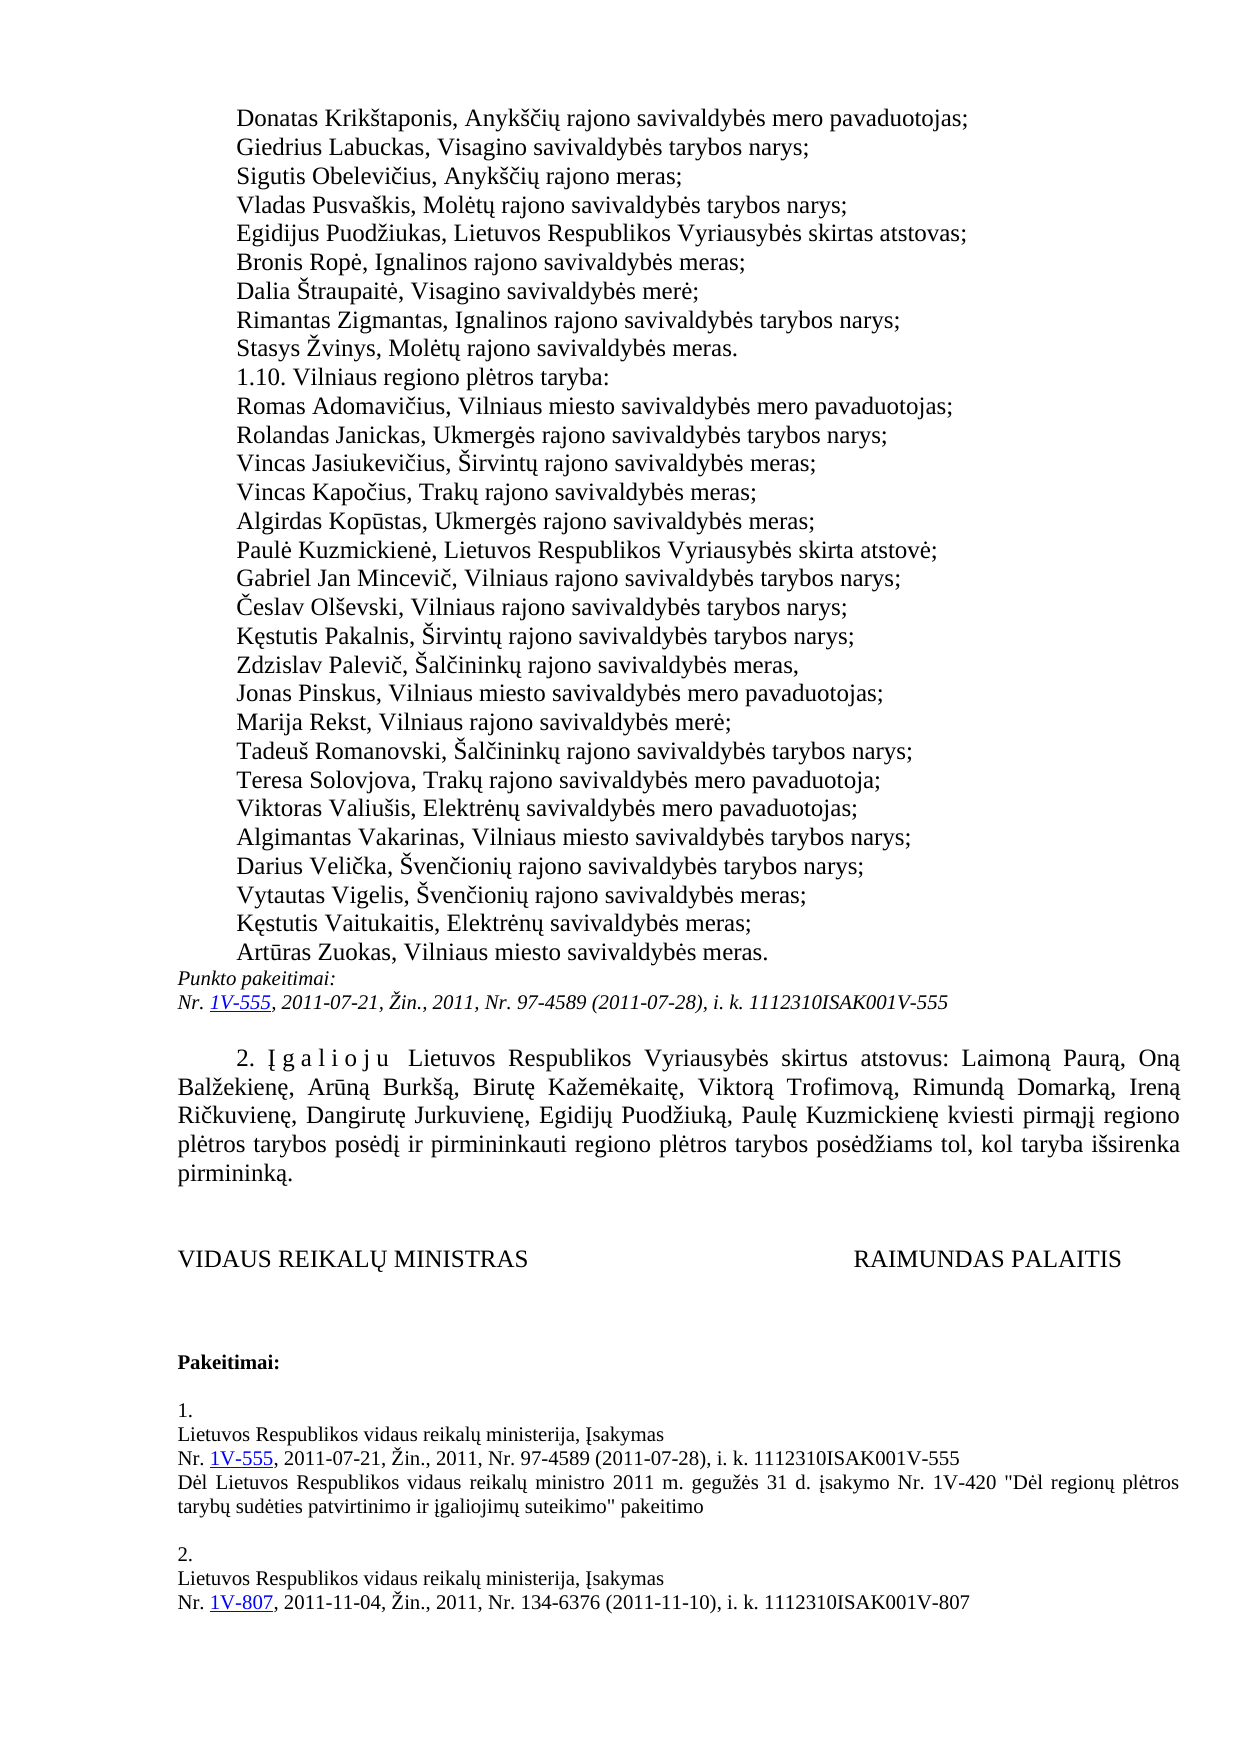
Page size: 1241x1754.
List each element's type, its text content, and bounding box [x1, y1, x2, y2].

text Paulė Kuzmickienė, Lietuvos Respublikos Vyriausybės skirta atstovė; [177, 535, 1181, 563]
text Vincas Kapočius, Trakų rajono savivaldybės meras; [177, 477, 1181, 506]
text Kęstutis Vaitukaitis, Elektrėnų savivaldybės meras; [177, 908, 1181, 937]
text Algirdas Kopūstas, Ukmergės rajono savivaldybės meras; [177, 506, 1181, 535]
text Kęstutis Pakalnis, Širvintų rajono savivaldybės tarybos narys; [177, 621, 1181, 650]
text Zdzislav Palevič, Šalčininkų rajono savivaldybės meras, [177, 650, 1181, 678]
text Rimantas Zigmantas, Ignalinos rajono savivaldybės tarybos narys; [177, 305, 1181, 333]
text Darius Velička, Švenčionių rajono savivaldybės tarybos narys; [177, 851, 1181, 880]
text Česlav Olševski, Vilniaus rajono savivaldybės tarybos narys; [177, 592, 1181, 621]
text Vytautas Vigelis, Švenčionių rajono savivaldybės meras; [177, 880, 1181, 908]
text 1.10. Vilniaus regiono plėtros taryba: [177, 362, 1181, 391]
text Nr. 1V-555, 2011-07-21, Žin., 2011, Nr. 97-4589 (2011-07-28), i. k. 1112310ISAK001V-555 [177, 1446, 1181, 1470]
text Teresa Solovjova, Trakų rajono savivaldybės mero pavaduotoja; [177, 765, 1181, 793]
text Egidijus Puodžiukas, Lietuvos Respublikos Vyriausybės skirtas atstovas; [177, 218, 1181, 247]
text 1. [177, 1398, 1181, 1422]
text Sigutis Obelevičius, Anykščių rajono meras; [177, 161, 1181, 190]
text Romas Adomavičius, Vilniaus miesto savivaldybės mero pavaduotojas; [177, 391, 1181, 420]
text Lietuvos Respublikos vidaus reikalų ministerija, Įsakymas [177, 1422, 1181, 1446]
text Vladas Pusvaškis, Molėtų rajono savivaldybės tarybos narys; [177, 190, 1181, 218]
text Stasys Žvinys, Molėtų rajono savivaldybės meras. [177, 333, 1181, 362]
text Artūras Zuokas, Vilniaus miesto savivaldybės meras. [177, 937, 1181, 966]
text Tadeuš Romanovski, Šalčininkų rajono savivaldybės tarybos narys; [177, 736, 1181, 765]
text Rolandas Janickas, Ukmergės rajono savivaldybės tarybos narys; [177, 420, 1181, 448]
text Vidaus reikalų ministras Raimundas Palaitis [177, 1244, 1181, 1273]
text Dalia Štraupaitė, Visagino savivaldybės merė; [177, 276, 1181, 305]
text Viktoras Valiušis, Elektrėnų savivaldybės mero pavaduotojas; [177, 793, 1181, 822]
text 2. Įgalioju Lietuvos Respublikos Vyriausybės skirtus atstovus: Laimoną Paurą, Oną Balžekienę, Arūną Burkšą, Birutę Kažemėkaitę, Viktorą Trofimovą, Rimundą Domarką, Ireną Ričkuvienę, Dangirutę Jurkuvienę, Egidijų Puodžiuką, Paulę Kuzmickienę kviesti pirmąjį regiono plėtros tarybos posėdį ir pirmininkauti regiono plėtros tarybos posėdžiams tol, kol taryba išsirenka pirmininką. [177, 1043, 1181, 1187]
text Lietuvos Respublikos vidaus reikalų ministerija, Įsakymas [177, 1566, 1181, 1590]
text Nr. 1V-555, 2011-07-21, Žin., 2011, Nr. 97-4589 (2011-07-28), i. k. 1112310ISAK001V-555 [177, 990, 1181, 1014]
text Algimantas Vakarinas, Vilniaus miesto savivaldybės tarybos narys; [177, 822, 1181, 851]
text Marija Rekst, Vilniaus rajono savivaldybės merė; [177, 707, 1181, 736]
text Dėl Lietuvos Respublikos vidaus reikalų ministro 2011 m. gegužės 31 d. įsakymo Nr. 1V-420 "Dėl regionų plėtros tarybų sudėties patvirtinimo ir įgaliojimų suteikimo" pakeitimo [177, 1470, 1181, 1518]
text Donatas Krikštaponis, Anykščių rajono savivaldybės mero pavaduotojas; [177, 103, 1181, 132]
text Bronis Ropė, Ignalinos rajono savivaldybės meras; [177, 247, 1181, 276]
text Pakeitimai: [177, 1350, 1181, 1374]
text Nr. 1V-807, 2011-11-04, Žin., 2011, Nr. 134-6376 (2011-11-10), i. k. 1112310ISAK001V-807 [177, 1590, 1181, 1614]
text Giedrius Labuckas, Visagino savivaldybės tarybos narys; [177, 132, 1181, 161]
text Jonas Pinskus, Vilniaus miesto savivaldybės mero pavaduotojas; [177, 678, 1181, 707]
text 2. [177, 1542, 1181, 1566]
text Vincas Jasiukevičius, Širvintų rajono savivaldybės meras; [177, 448, 1181, 477]
text Gabriel Jan Mincevič, Vilniaus rajono savivaldybės tarybos narys; [177, 563, 1181, 592]
text Punkto pakeitimai: [177, 966, 1181, 990]
